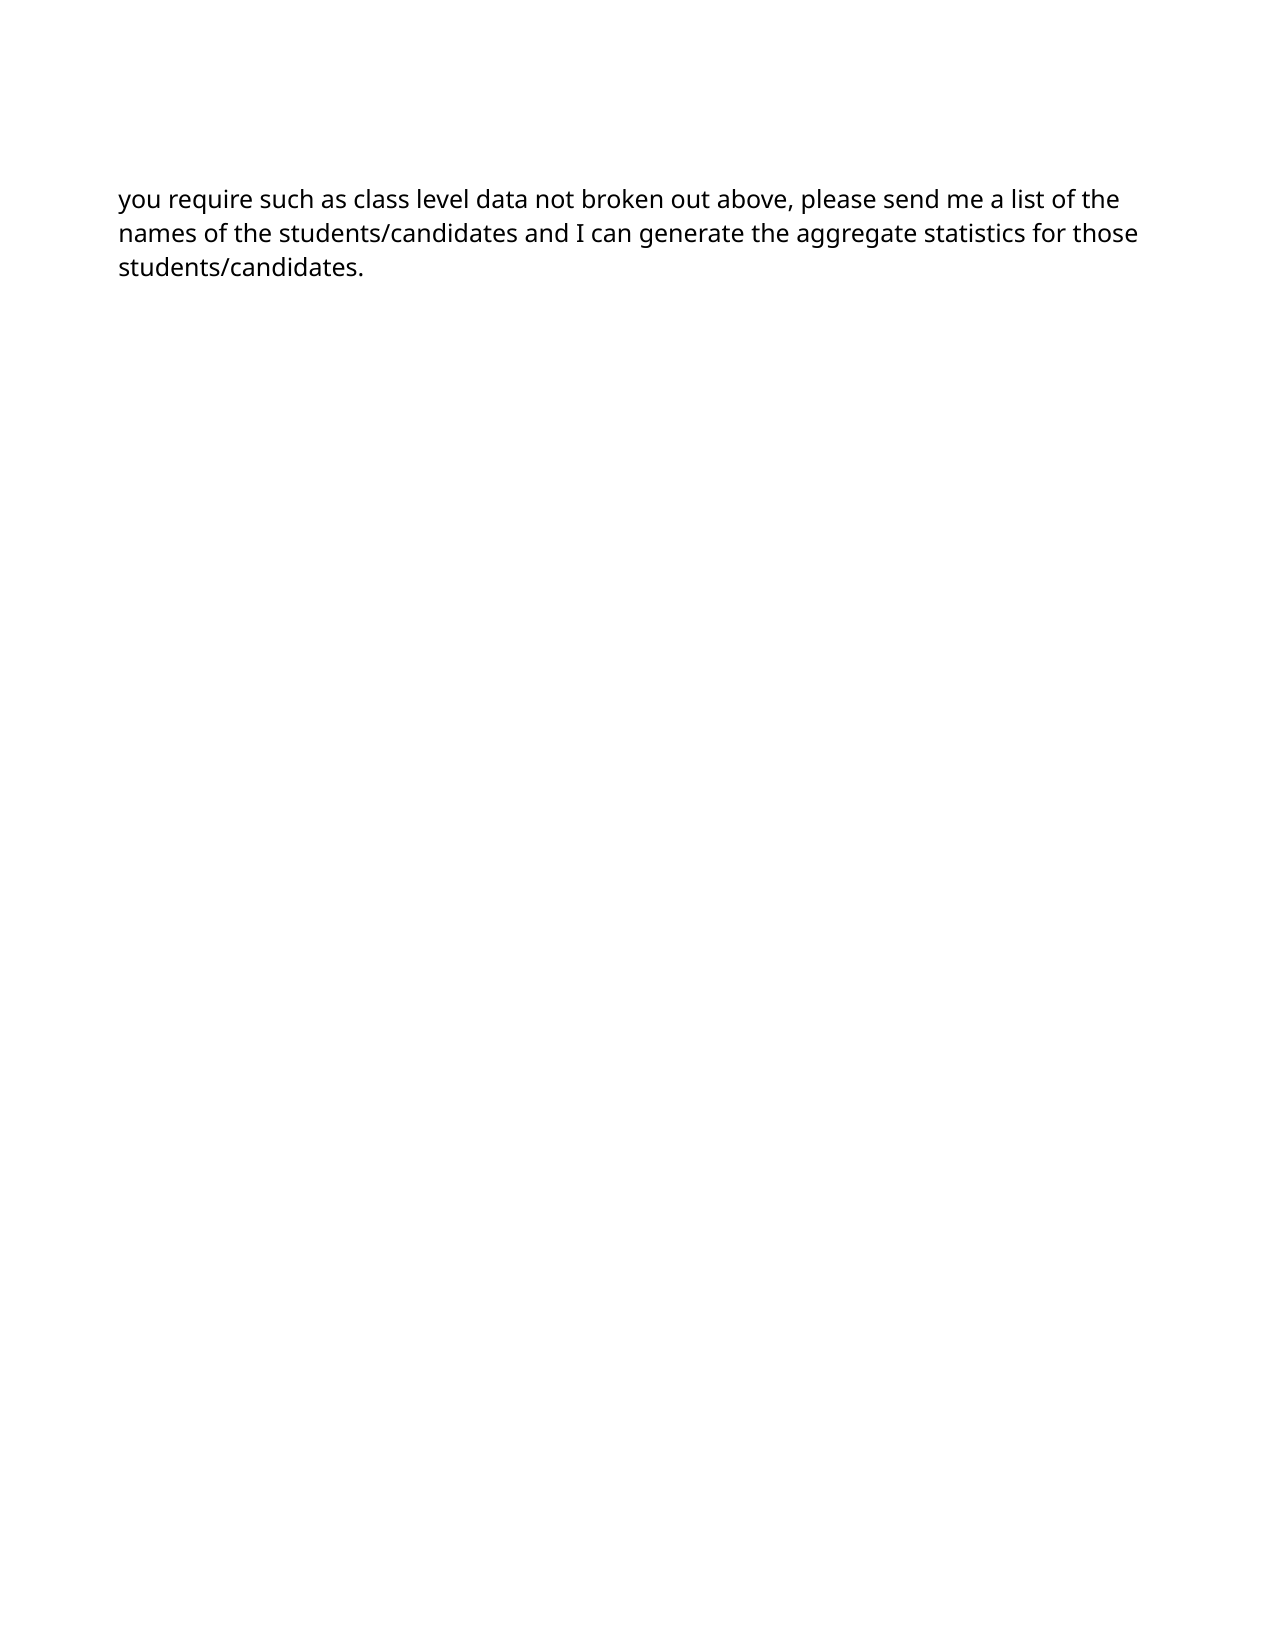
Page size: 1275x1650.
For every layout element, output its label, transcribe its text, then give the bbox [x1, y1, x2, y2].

text you require such as class level data not broken out above, please send me a list of the names of the students/candidates and I can generate the aggregate statistics for those students/candidates. [118, 182, 1157, 284]
